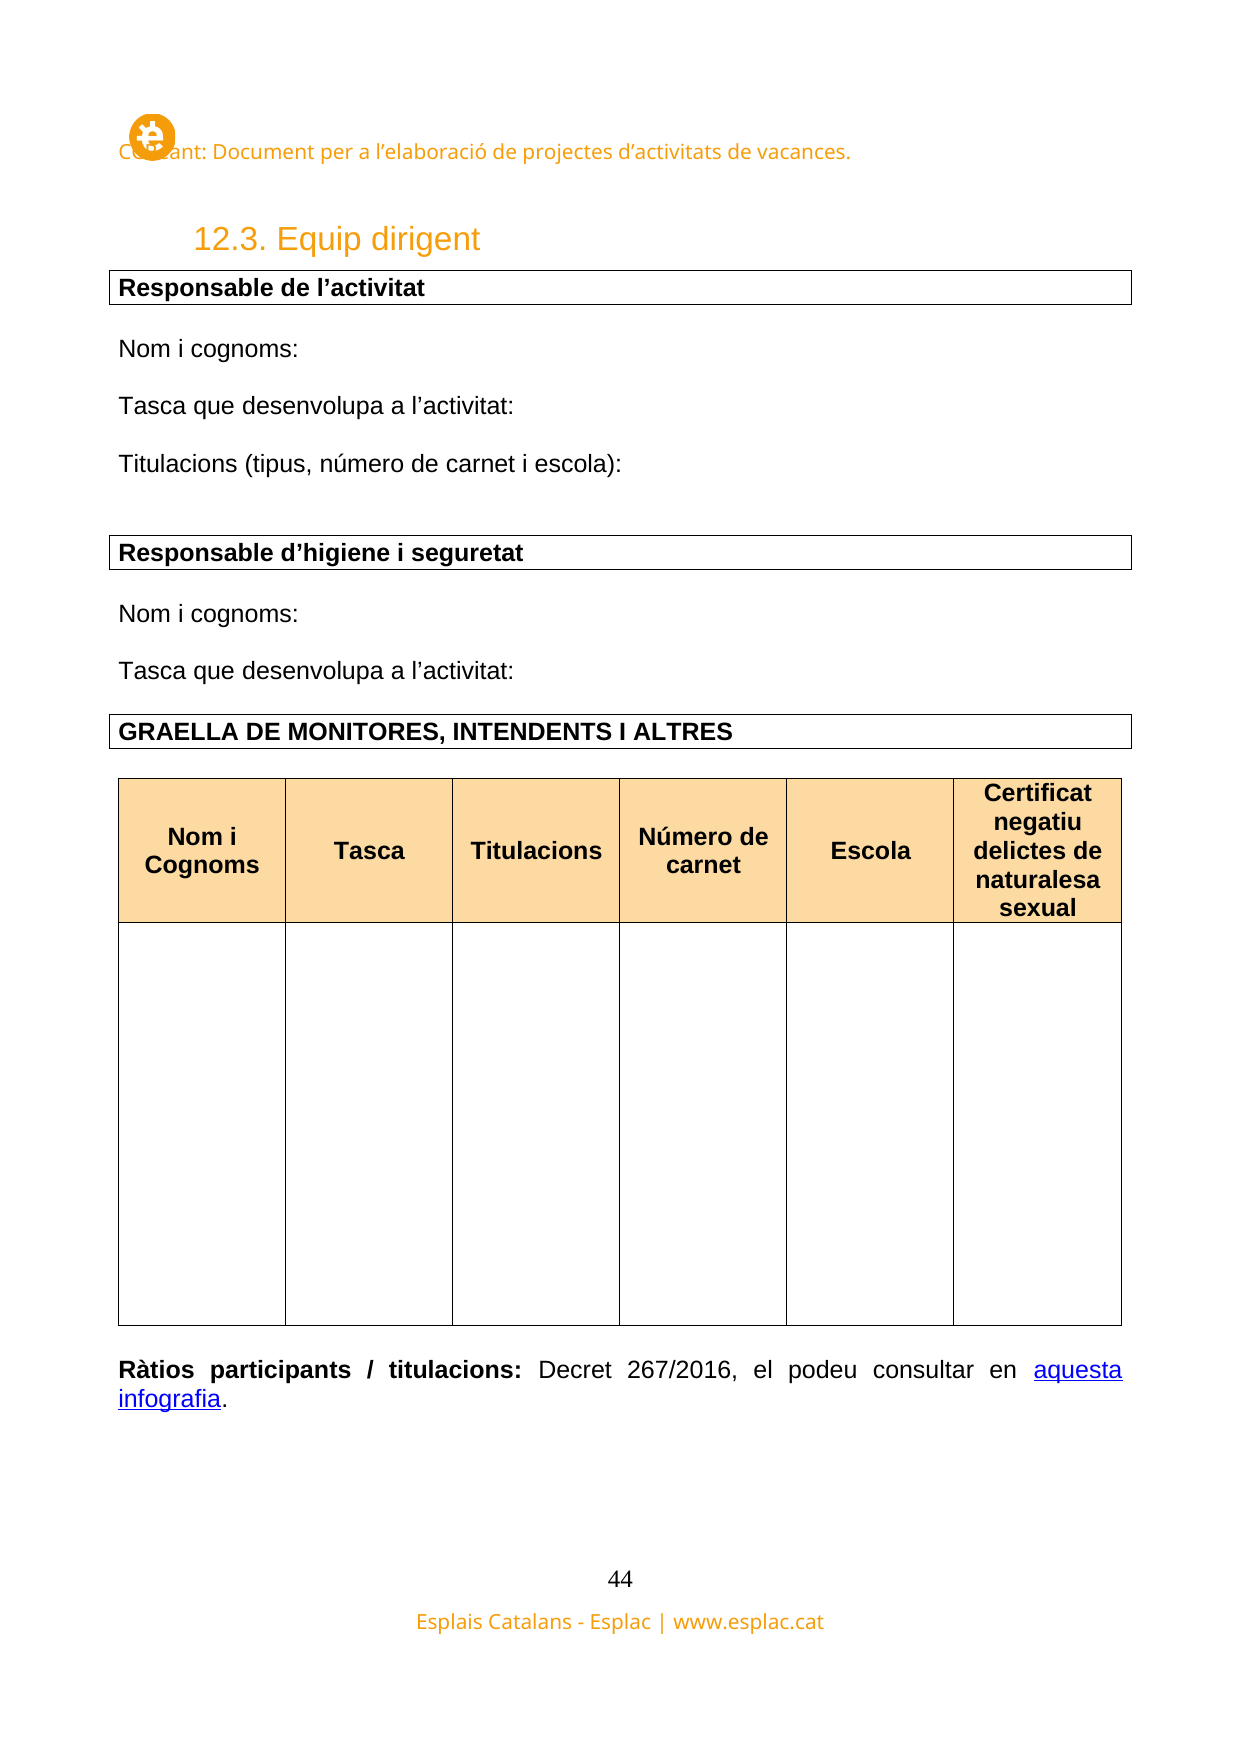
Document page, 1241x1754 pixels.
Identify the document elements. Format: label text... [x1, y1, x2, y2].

table_cell [286, 923, 452, 1325]
table_cell [453, 923, 619, 1325]
subtitle 12.3. Equip dirigent [118, 219, 1122, 257]
table_header Escola [787, 779, 953, 922]
text Titulacions (tipus, número de carnet i escola): [118, 449, 1122, 477]
table_header Titulacions [453, 779, 619, 922]
text Tasca que desenvolupa a l’activitat: [118, 656, 1122, 685]
text Tasca que desenvolupa a l’activitat: [118, 391, 1122, 420]
table_cell [119, 923, 285, 1325]
table_cell [620, 923, 786, 1325]
text Nom i cognoms: [118, 599, 1122, 627]
table_cell [787, 923, 953, 1325]
text Ràtios participants / titulacions: Decret 267/2016, el podeu consultar en aquesta infografia. [118, 1355, 1122, 1413]
table_header Certificat negatiu delictes de naturalesa sexual [954, 779, 1121, 922]
table_header Número de carnet [620, 779, 786, 922]
text Responsable de l’activitat [110, 271, 1131, 304]
text Responsable d’higiene i seguretat [110, 536, 1131, 569]
table_cell [954, 923, 1121, 1325]
text GRAELLA DE MONITORES, INTENDENTS I ALTRES [110, 715, 1131, 748]
picture [1039, 36, 1164, 161]
picture [129, 114, 176, 161]
table_header Nom i Cognoms [119, 779, 285, 922]
table_header Tasca [286, 779, 452, 922]
text Nom i cognoms: [118, 334, 1122, 362]
